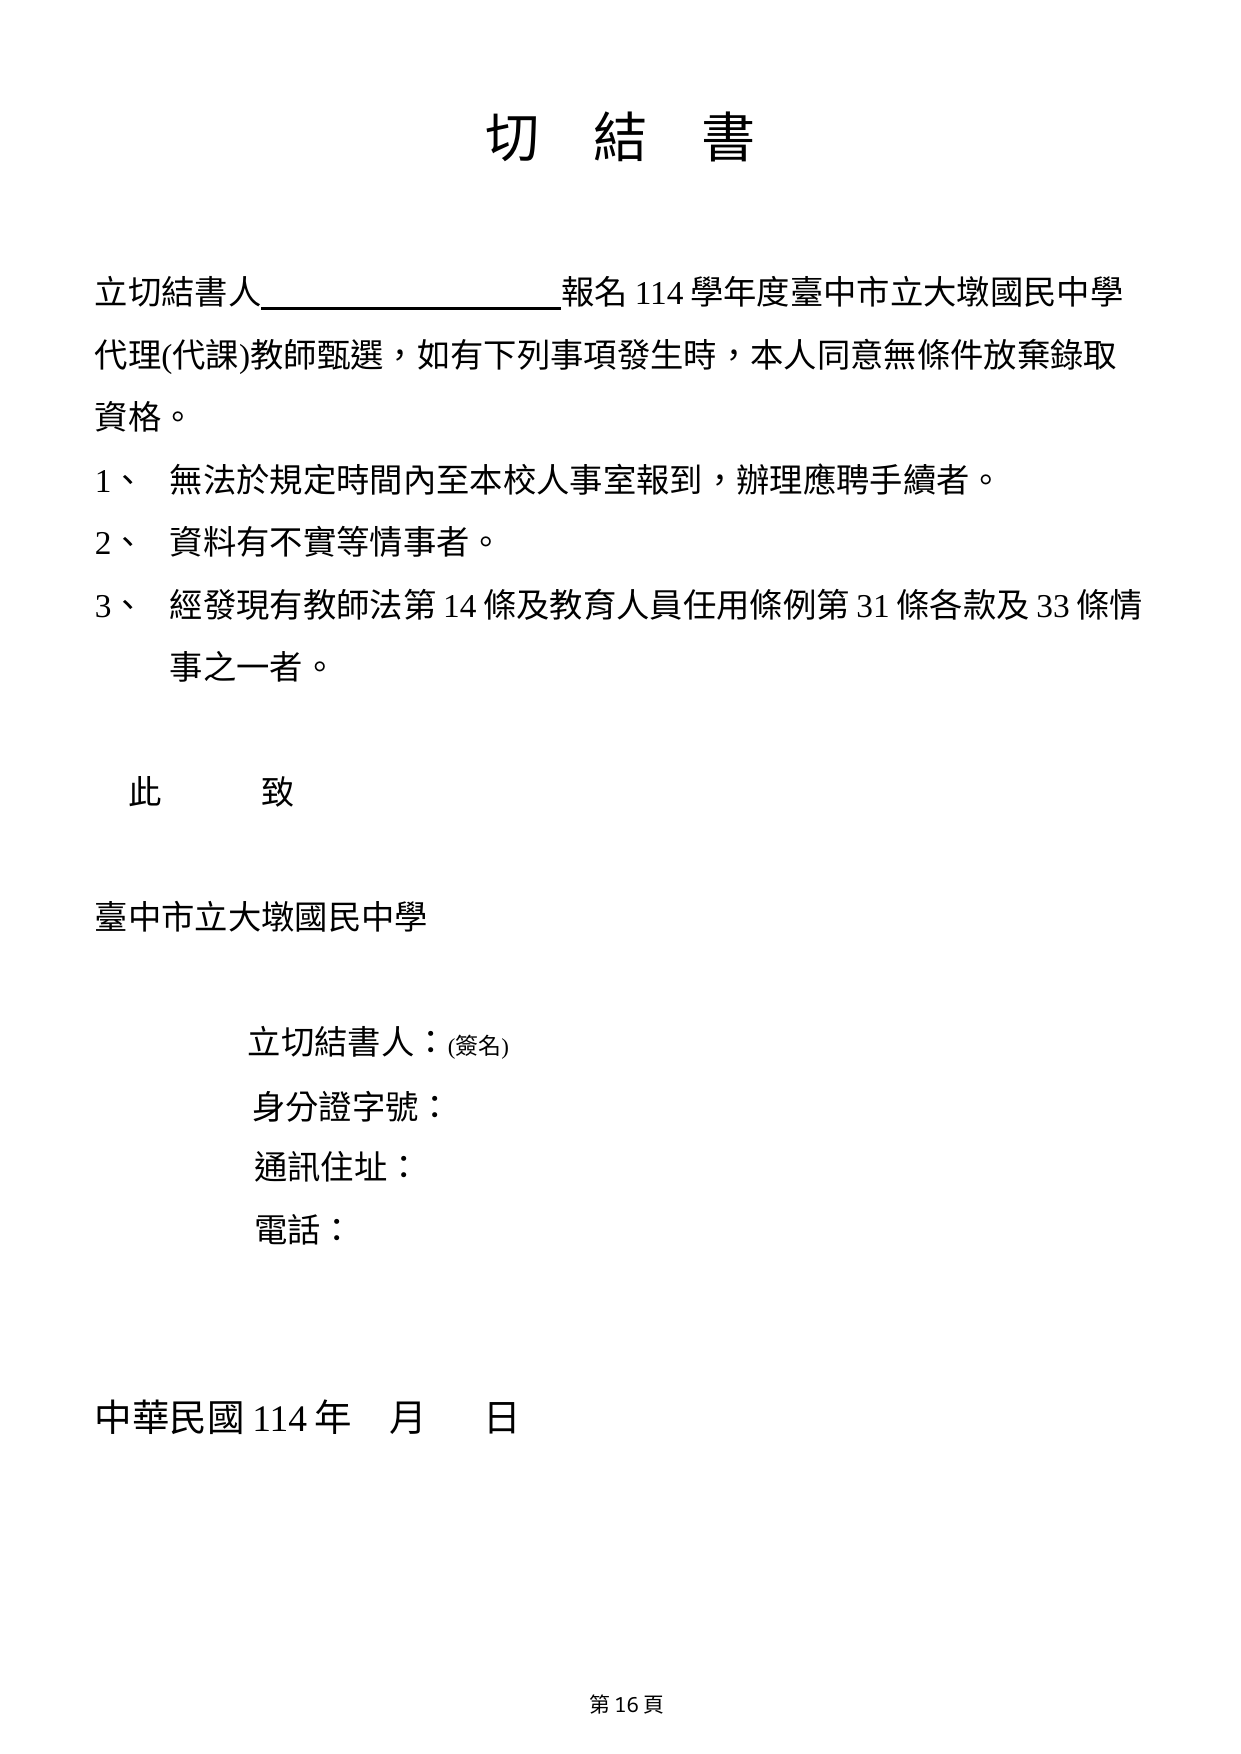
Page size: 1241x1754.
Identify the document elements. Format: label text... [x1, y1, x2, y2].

list 無法於規定時間內至本校人事室報到，辦理應聘手續者。 [94, 436, 1146, 499]
text 臺中市立大墩國民中學 [94, 874, 1146, 936]
text 立切結書人：(簽名) [94, 999, 1146, 1061]
text 切 結 書 [94, 61, 1146, 186]
text 立切結書人 報名114學年度臺中市立大墩國民中學代理(代課)教師甄選，如有下列事項發生時，本人同意無條件放棄錄取資格。 [94, 249, 1146, 436]
text 通訊住址： [94, 1124, 1146, 1186]
text 此 致 [94, 749, 1146, 811]
text 身分證字號： [94, 1061, 1146, 1124]
list 資料有不實等情事者。 [94, 499, 1146, 561]
text 中華民國114年 月 日 [94, 1374, 1146, 1436]
list 經發現有教師法第14條及教育人員任用條例第31條各款及33條情事之一者。 [94, 561, 1146, 686]
text 電話： [94, 1186, 1146, 1249]
